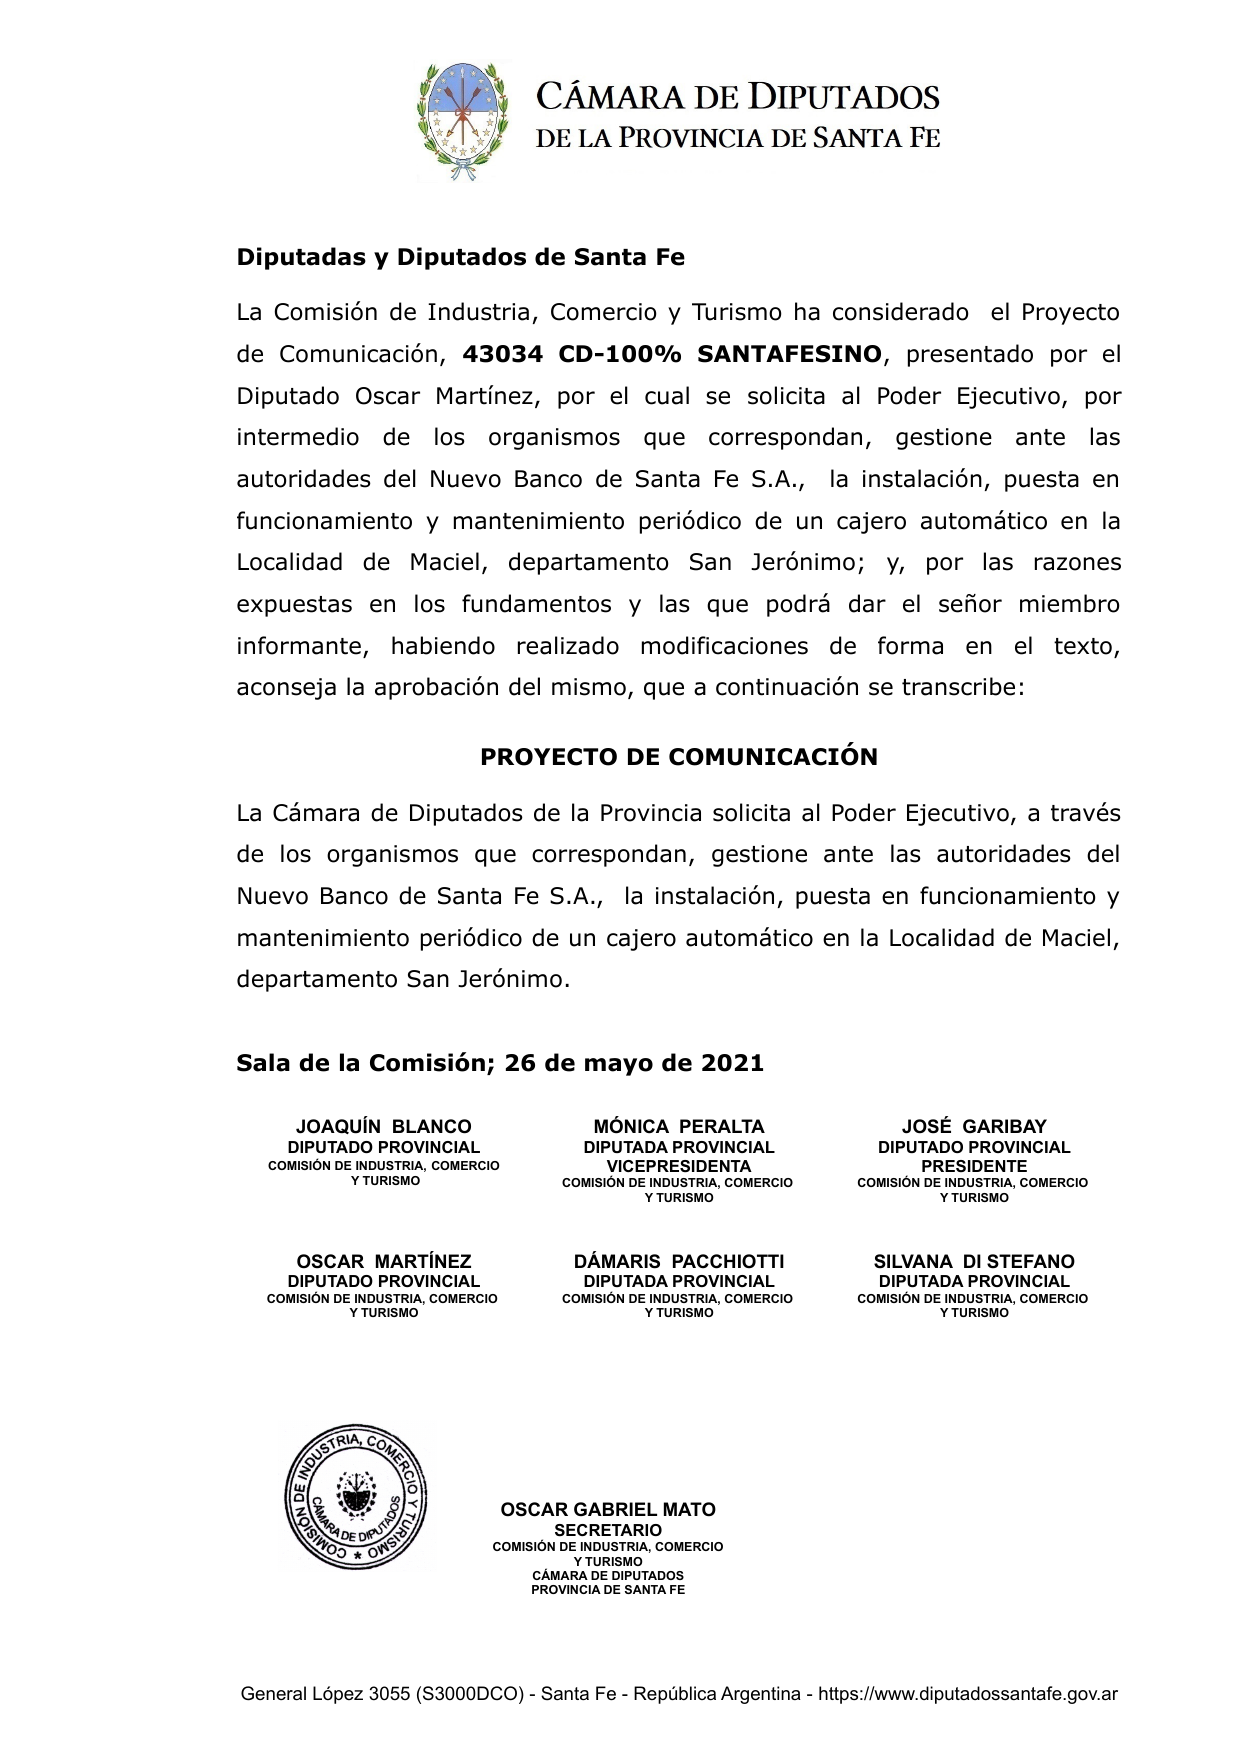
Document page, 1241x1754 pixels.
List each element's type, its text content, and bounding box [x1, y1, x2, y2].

text La Cámara de Diputados de la Provincia solicita al Poder Ejecutivo, a través de los organismos que correspondan, gestione ante las autoridades del Nuevo Banco de Santa Fe S.A., la instalación, puesta en funcionamiento y mantenimiento periódico de un cajero automático en la Localidad de Maciel, departamento San Jerónimo. [236, 798, 1122, 992]
table_header SILVANA DI STEFANO DIPUTADA PROVINCIAL COMISIÓN DE INDUSTRIA, COMERCIO Y TURISMO [827, 1242, 1122, 1329]
text Sala de la Comisión; 26 de mayo de 2021 [236, 1048, 1122, 1076]
picture [277, 1420, 437, 1572]
table_header OSCAR GABRIEL MATO SECRETARIO COMISIÓN DE INDUSTRIA, COMERCIO Y TURISMO CÁMARA DE DIPUTADOS PROVINCIA DE SANTA FE [479, 1415, 738, 1606]
table_header DÁMARIS PACCHIOTTI DIPUTADA PROVINCIAL COMISIÓN DE INDUSTRIA, COMERCIO Y TURISMO [531, 1242, 827, 1329]
table_header OSCAR MARTÍNEZ DIPUTADO PROVINCIAL COMISIÓN DE INDUSTRIA, COMERCIO Y TURISMO [236, 1242, 531, 1329]
picture [413, 59, 945, 183]
table_header JOAQUÍN BLANCO DIPUTADO PROVINCIAL COMISIÓN DE INDUSTRIA, COMERCIO Y TURISMO [236, 1107, 531, 1213]
text Diputadas y Diputados de Santa Fe [236, 242, 1122, 270]
text PROYECTO DE COMUNICACIÓN [236, 742, 1122, 770]
table_header [236, 1415, 478, 1606]
text La Comisión de Industria, Comercio y Turismo ha considerado el Proyecto de Comunicación, 43034 CD-100% SANTAFESINO, presentado por el Diputado Oscar Martínez, por el cual se solicita al Poder Ejecutivo, por intermedio de los organismos que correspondan, gestione ante las autoridades del Nuevo Banco de Santa Fe S.A., la instalación, puesta en funcionamiento y mantenimiento periódico de un cajero automático en la Localidad de Maciel, departamento San Jerónimo; y, por las razones expuestas en los fundamentos y las que podrá dar el señor miembro informante, habiendo realizado modificaciones de forma en el texto, aconseja la aprobación del mismo, que a continuación se transcribe: [236, 298, 1122, 701]
table_header JOSÉ GARIBAY DIPUTADO PROVINCIAL PRESIDENTE COMISIÓN DE INDUSTRIA, COMERCIO Y TURISMO [827, 1107, 1122, 1213]
table_header MÓNICA PERALTA DIPUTADA PROVINCIAL VICEPRESIDENTA COMISIÓN DE INDUSTRIA, COMERCIO Y TURISMO [531, 1107, 827, 1213]
